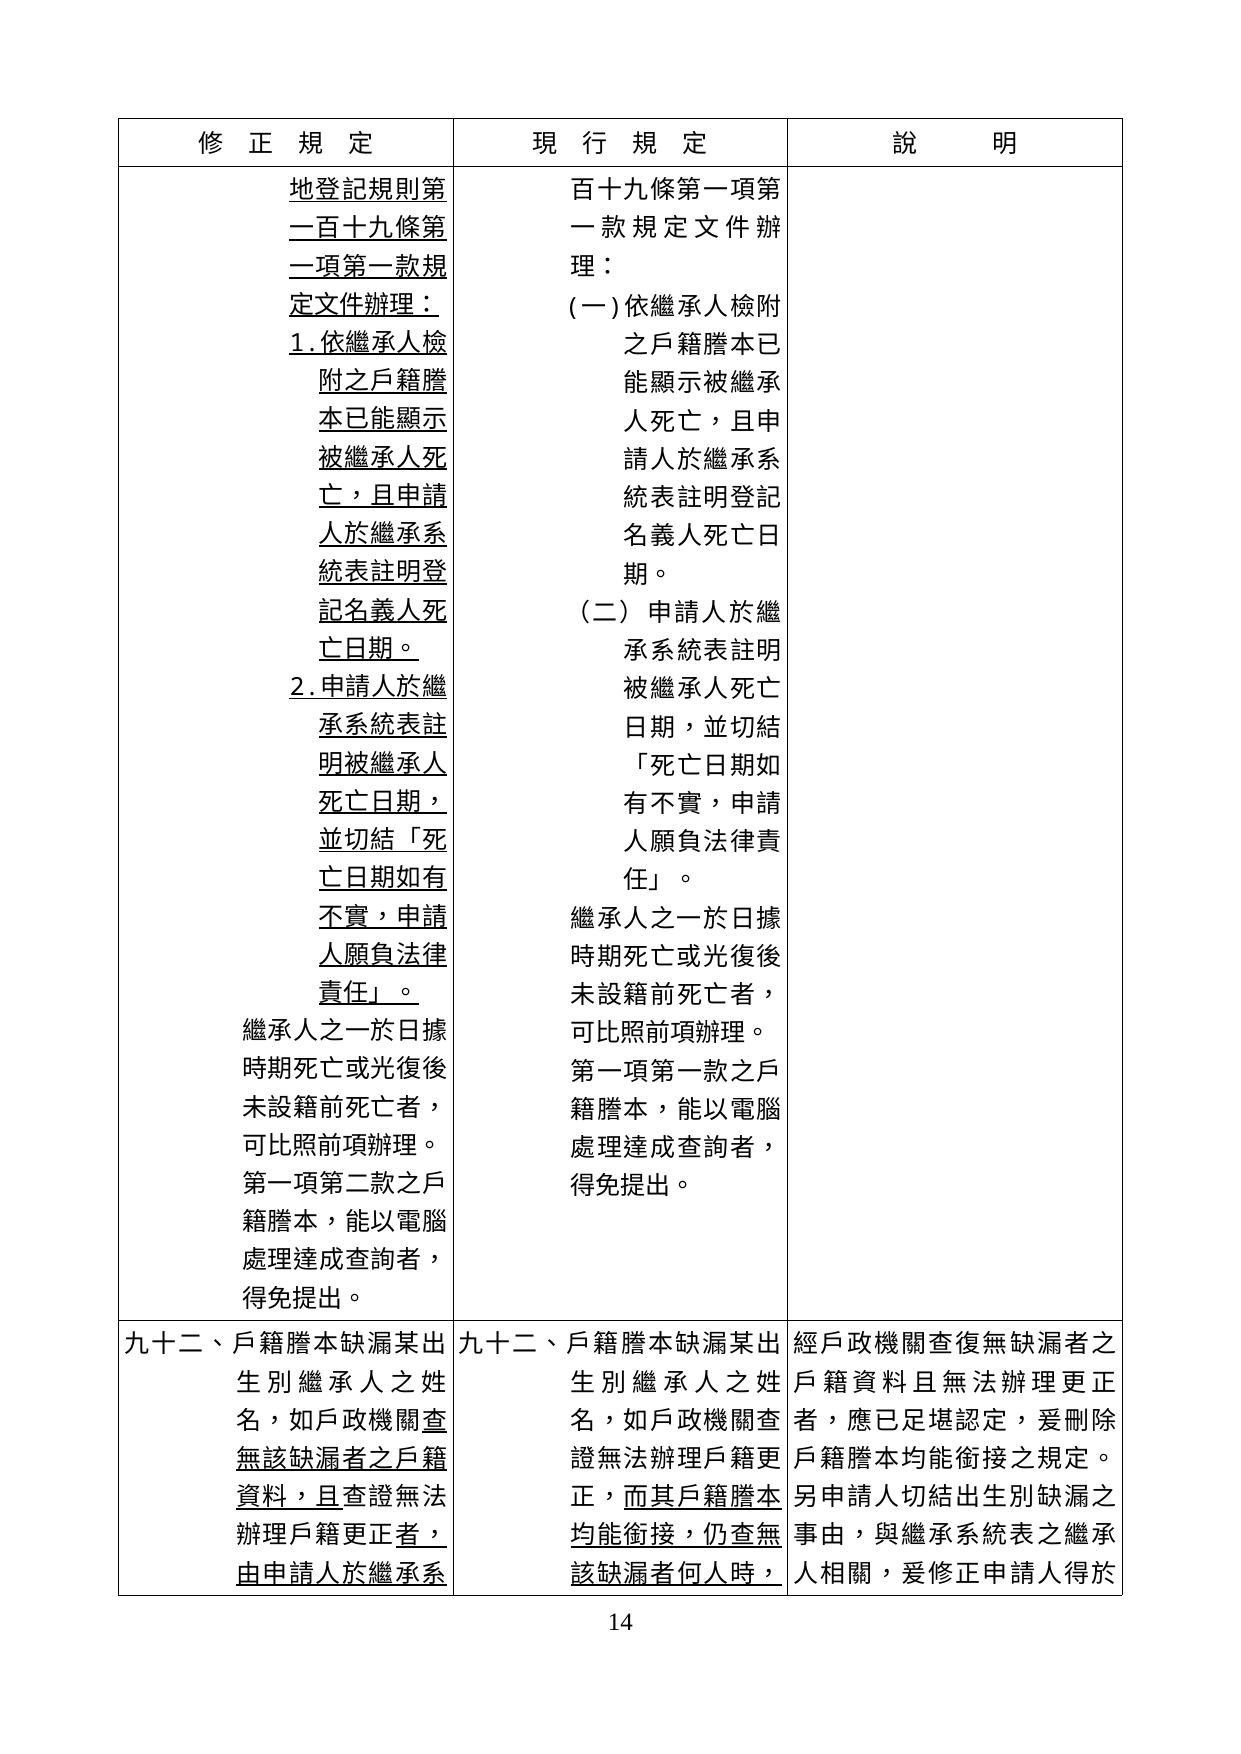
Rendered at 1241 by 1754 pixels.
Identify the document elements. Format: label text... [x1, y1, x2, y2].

table_cell 經戶政機關查復無缺漏者之戶籍資料且無法辦理更正者，應已足堪認定，爰刪除戶籍謄本均能銜接之規定。另申請人切結出生別缺漏之事由，與繼承系統表之繼承人相關，爰修正申請人得於 [788, 1321, 1122, 1595]
table_cell [788, 167, 1122, 1320]
table_cell 九十二、戶籍謄本缺漏某出生別繼承人之姓名，如戶政機關查證無法辦理戶籍更正，而其戶籍謄本均能銜接，仍查無該缺漏者何人時， [454, 1321, 787, 1595]
table_cell 地登記規則第一百十九條第一項第一款規定文件辦理： 1.依繼承人檢附之戶籍謄本已能顯示被繼承人死亡，且申請人於繼承系統表註明登記名義人死亡日期。 2.申請人於繼承系統表註明被繼承人死亡日期，並切結「死亡日期如有不實，申請人願負法律責任」。 繼承人之一於日據時期死亡或光復後未設籍前死亡者，可比照前項辦理。 第一項第二款之戶籍謄本，能以電腦處理達成查詢者，得免提出。 [119, 167, 453, 1320]
table_cell 百十九條第一項第一款規定文件辦理： (一)依繼承人檢附之戶籍謄本已能顯示被繼承人死亡，且申請人於繼承系統表註明登記名義人死亡日期。 （二）申請人於繼承系統表註明被繼承人死亡日期，並切結「死亡日期如有不實，申請人願負法律責任」。 繼承人之一於日據時期死亡或光復後未設籍前死亡者，可比照前項辦理。 第一項第一款之戶籍謄本，能以電腦處理達成查詢者，得免提出。 [454, 167, 787, 1320]
table_header 現 行 規 定 [454, 119, 787, 166]
table_header 說 明 [788, 119, 1122, 166]
table_cell 九十二、戶籍謄本缺漏某出生別繼承人之姓名，如戶政機關查無該缺漏者之戶籍資料，且查證無法辦理戶籍更正者，由申請人於繼承系 [119, 1321, 453, 1595]
table_header 修 正 規 定 [119, 119, 453, 166]
